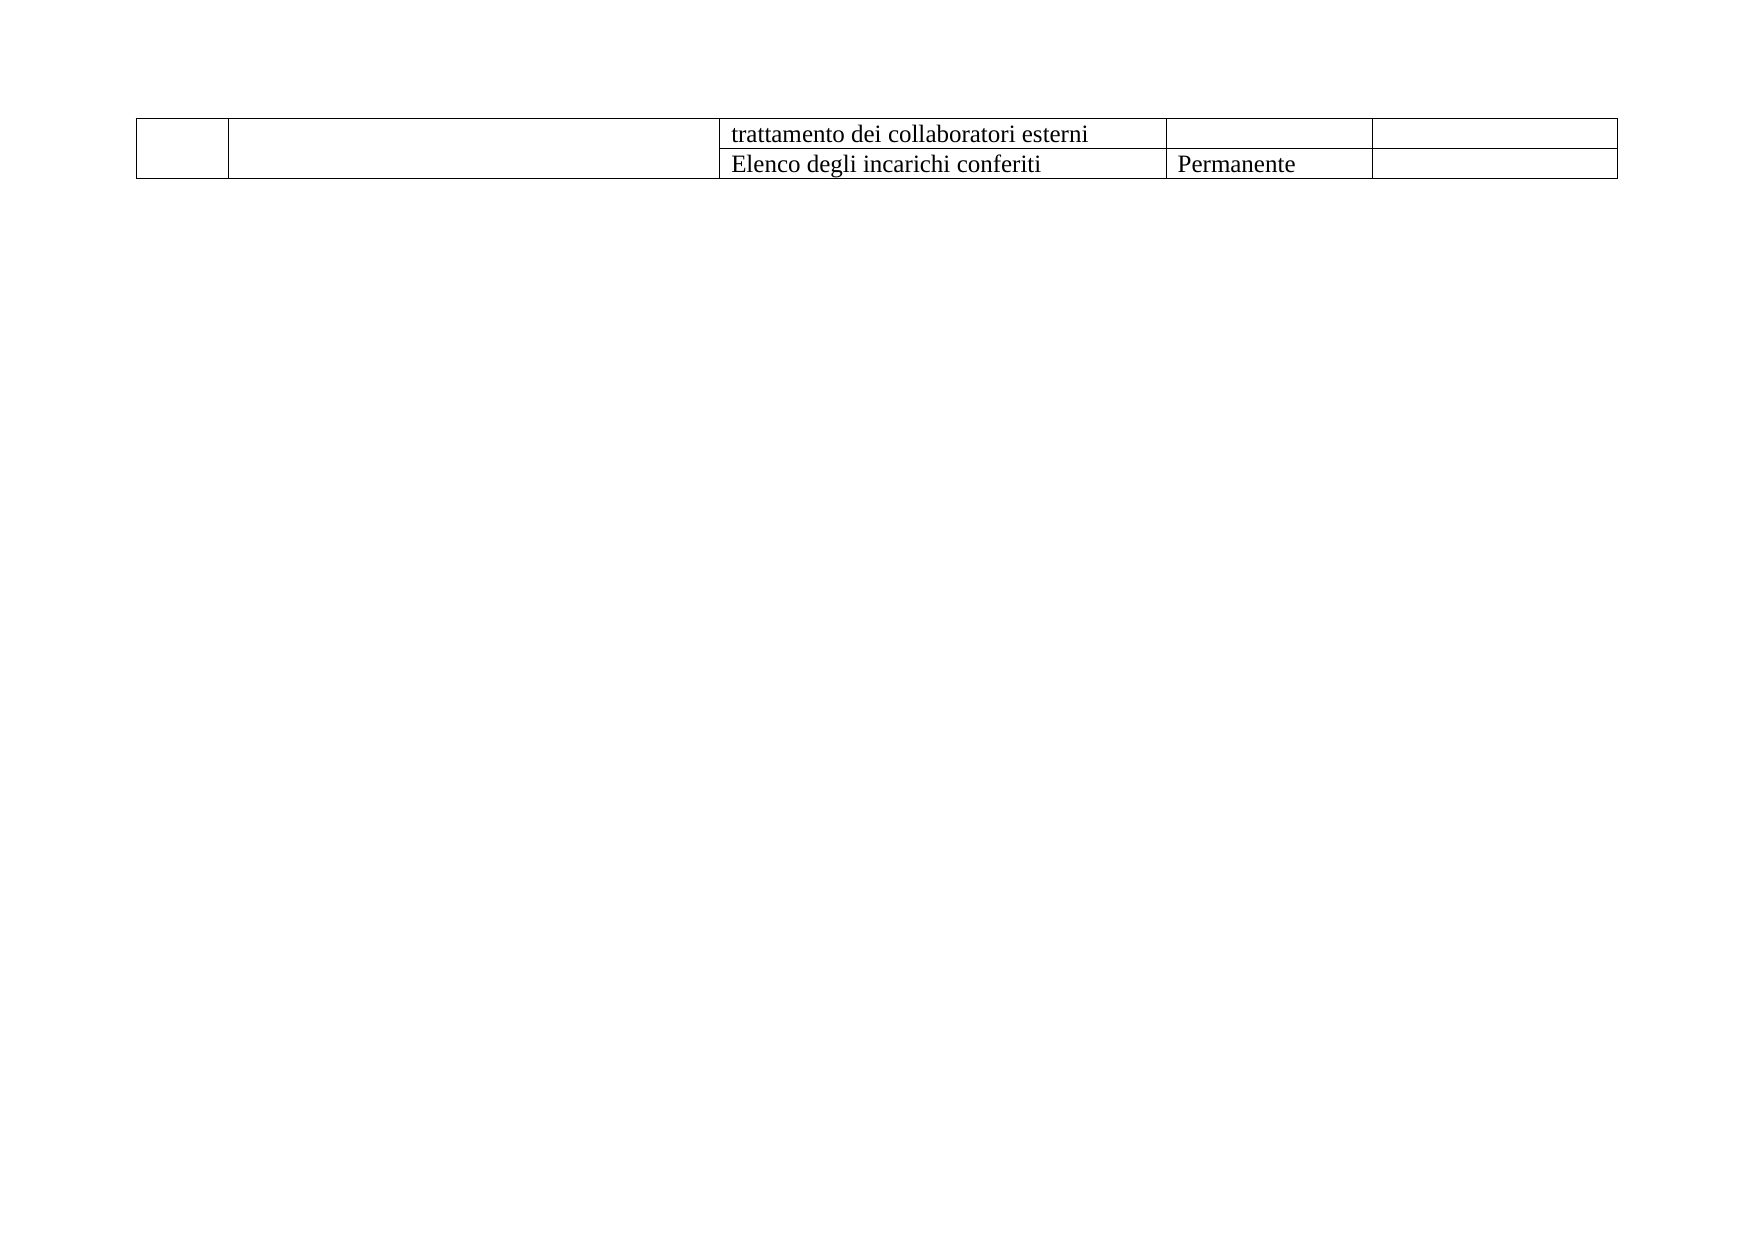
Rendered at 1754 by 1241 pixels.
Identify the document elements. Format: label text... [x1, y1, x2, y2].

table_cell trattamento dei collaboratori esterni [720, 119, 1166, 148]
table_cell [1167, 119, 1372, 148]
table_cell [137, 119, 228, 178]
table_cell Elenco degli incarichi conferiti [720, 149, 1166, 178]
table_cell [1373, 119, 1617, 148]
table_cell [229, 119, 719, 178]
table_cell [1373, 149, 1617, 178]
table_cell Permanente [1167, 149, 1372, 178]
